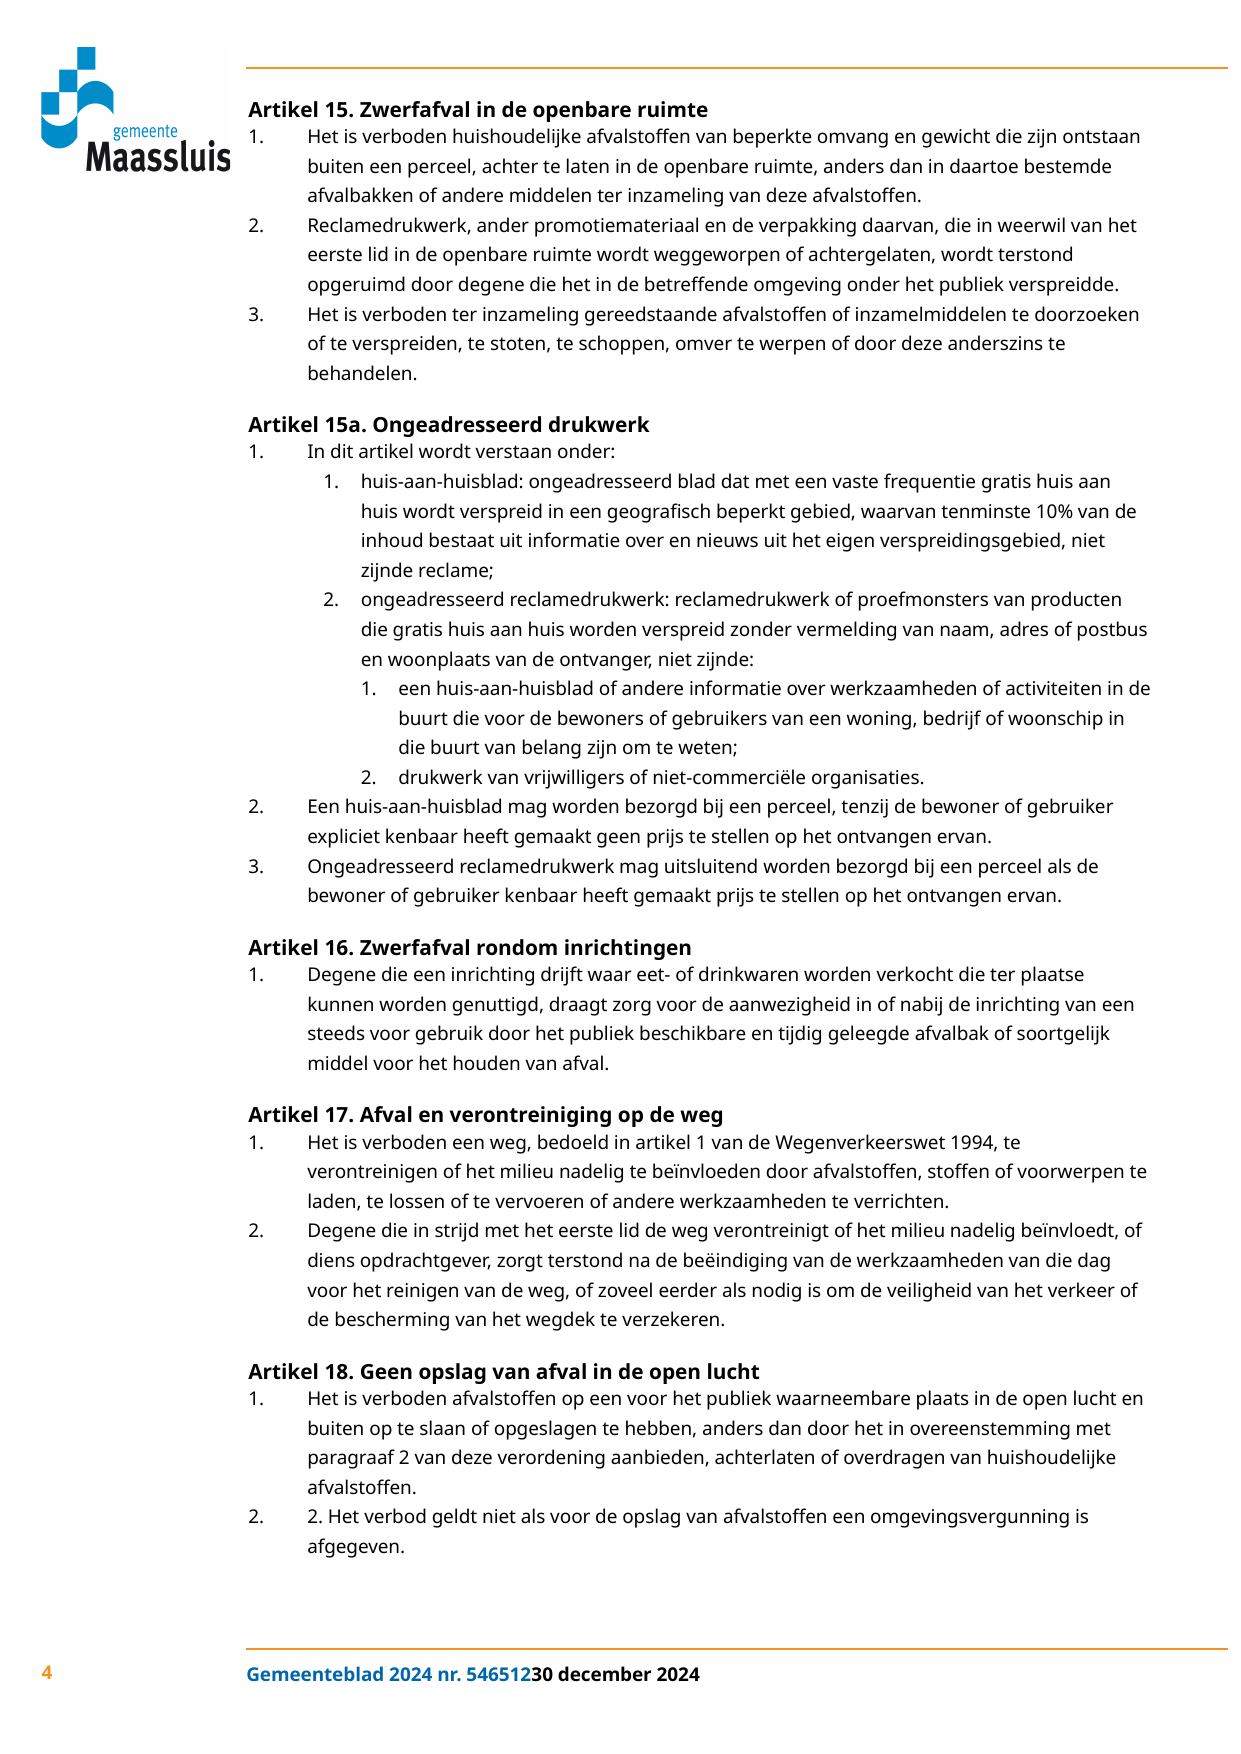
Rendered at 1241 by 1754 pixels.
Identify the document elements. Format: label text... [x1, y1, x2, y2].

list een huis-aan-huisblad of andere informatie over werkzaamheden of activiteiten in de buurt die voor de bewoners of gebruikers van een woning, bedrijf of woonschip in die buurt van belang zijn om te weten; [361, 675, 1152, 760]
list Het is verboden een weg, bedoeld in artikel 1 van de Wegenverkeerswet 1994, te verontreinigen of het milieu nadelig te beïnvloeden door afvalstoffen, stoffen of voorwerpen te laden, te lossen of te vervoeren of andere werkzaamheden te verrichten. [248, 1129, 1152, 1214]
text Artikel 18. Geen opslag van afval in de open lucht [248, 1357, 1152, 1385]
list Het is verboden ter inzameling gereedstaande afvalstoffen of inzamelmiddelen te doorzoeken of te verspreiden, te stoten, te schoppen, omver te werpen of door deze anderszins te behandelen. [248, 301, 1152, 386]
list Het is verboden huishoudelijke afvalstoffen van beperkte omvang en gewicht die zijn ontstaan buiten een perceel, achter te laten in de openbare ruimte, anders dan in daartoe bestemde afvalbakken of andere middelen ter inzameling van deze afvalstoffen. [248, 123, 1152, 208]
list Degene die een inrichting drijft waar eet- of drinkwaren worden verkocht die ter plaatse kunnen worden genuttigd, draagt zorg voor de aanwezigheid in of nabij de inrichting van een steeds voor gebruik door het publiek beschikbare en tijdig geleegde afvalbak of soortgelijk middel voor het houden van afval. [248, 961, 1152, 1076]
list Een huis-aan-huisblad mag worden bezorgd bij een perceel, tenzij de bewoner of gebruiker expliciet kenbaar heeft gemaakt geen prijs te stellen op het ontvangen ervan. [248, 794, 1152, 849]
picture [41, 47, 231, 172]
picture [41, 47, 77, 92]
list huis-aan-huisblad: ongeadresseerd blad dat met een vaste frequentie gratis huis aan huis wordt verspreid in een geografisch beperkt gebied, waarvan tenminste 10% van de inhoud bestaat uit informatie over en nieuws uit het eigen verspreidingsgebied, niet zijnde reclame; [323, 468, 1152, 583]
list Degene die in strijd met het eerste lid de weg verontreinigt of het milieu nadelig beïnvloedt, of diens opdrachtgever, zorgt terstond na de beëindiging van de werkzaamheden van die dag voor het reinigen van de weg, of zoveel eerder als nodig is om de veiligheid van het verkeer of de bescherming van het wegdek te verzekeren. [248, 1218, 1152, 1332]
text Artikel 15a. Ongeadresseerd drukwerk [248, 410, 1152, 439]
list Ongeadresseerd reclamedrukwerk mag uitsluitend worden bezorgd bij een perceel als de bewoner of gebruiker kenbaar heeft gemaakt prijs te stellen op het ontvangen ervan. [248, 853, 1152, 908]
list 2. Het verbod geldt niet als voor de opslag van afvalstoffen een omgevingsvergunning is afgegeven. [248, 1504, 1152, 1559]
text Artikel 15. Zwerfafval in de openbare ruimte [248, 95, 1152, 123]
list drukwerk van vrijwilligers of niet-commerciële organisaties. [361, 764, 1152, 790]
list Het is verboden afvalstoffen op een voor het publiek waarneembare plaats in de open lucht en buiten op te slaan of opgeslagen te hebben, anders dan door het in overeenstemming met paragraaf 2 van deze verordening aanbieden, achterlaten of overdragen van huishoudelijke afvalstoffen. [248, 1385, 1152, 1500]
list ongeadresseerd reclamedrukwerk: reclamedrukwerk of proefmonsters van producten die gratis huis aan huis worden verspreid zonder vermelding van naam, adres of postbus en woonplaats van de ontvanger, niet zijnde: [323, 587, 1152, 672]
text Artikel 17. Afval en verontreiniging op de weg [248, 1101, 1152, 1129]
list In dit artikel wordt verstaan onder: [248, 439, 1152, 464]
text Artikel 16. Zwerfafval rondom inrichtingen [248, 933, 1152, 961]
list Reclamedrukwerk, ander promotiemateriaal en de verpakking daarvan, die in weerwil van het eerste lid in de openbare ruimte wordt weggeworpen of achtergelaten, wordt terstond opgeruimd door degene die het in de betreffende omgeving onder het publiek verspreidde. [248, 212, 1152, 297]
